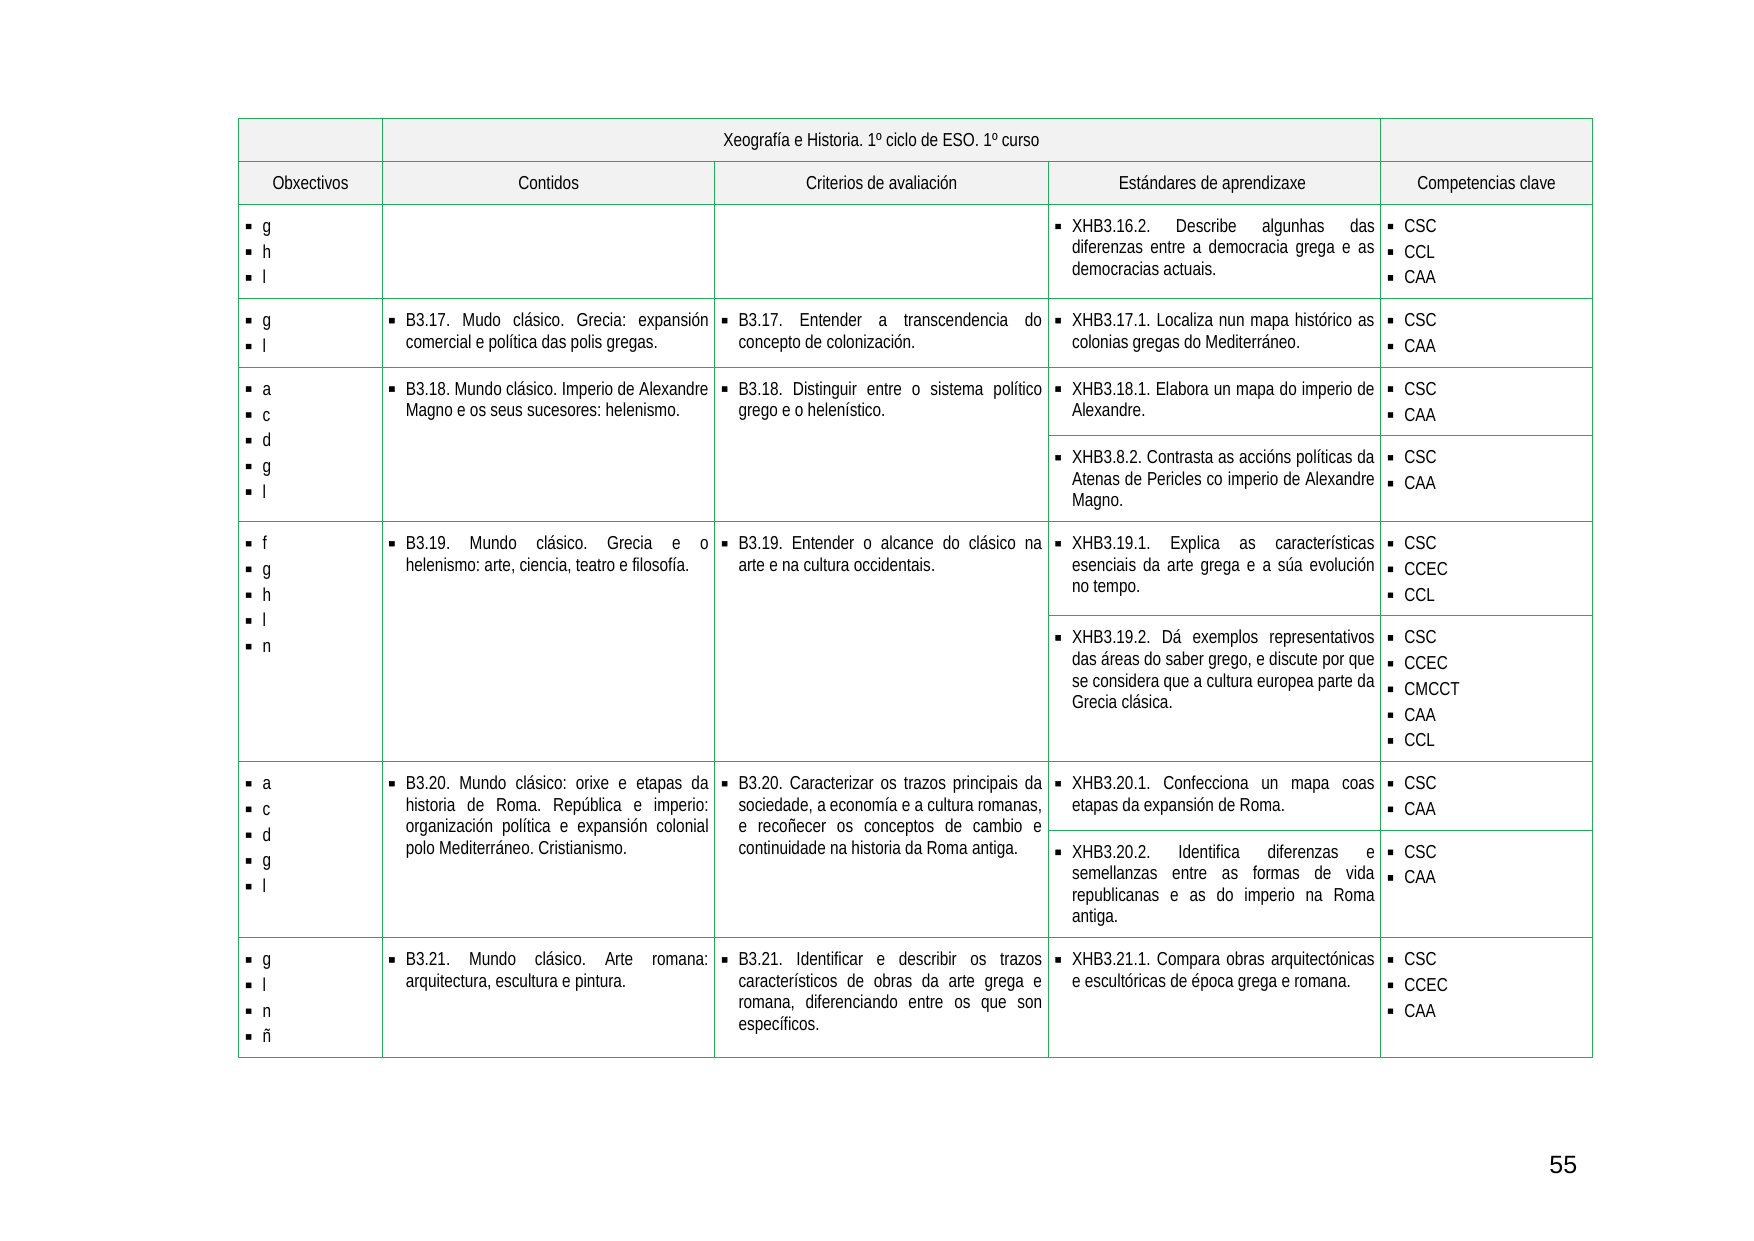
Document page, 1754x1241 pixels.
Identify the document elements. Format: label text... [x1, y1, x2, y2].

table_cell B3.20. Mundo clásico: orixe e etapas da historia de Roma. República e imperio: organización política e expansión colonial polo Mediterráneo. Cristianismo. [383, 762, 714, 937]
table_cell XHB3.20.2. Identifica diferenzas e semellanzas entre as formas de vida republicanas e as do imperio na Roma antiga. [1049, 831, 1380, 937]
table_header Xeografía e Historia. 1º ciclo de ESO. 1º curso [383, 119, 1380, 161]
table_cell a c d g h l [239, 205, 382, 298]
table_cell Contidos [383, 162, 714, 204]
table_cell f g h l n [239, 522, 382, 761]
table_cell CSC CAA [1381, 831, 1592, 937]
table_cell B3.18. Mundo clásico. Imperio de Alexandre Magno e os seus sucesores: helenismo. [383, 368, 714, 521]
table_cell XHB3.8.2. Contrasta as accións políticas da Atenas de Pericles co imperio de Alexandre Magno. [1049, 436, 1380, 521]
table_cell CSC CAA [1381, 436, 1592, 521]
table_cell B3.21. Identificar e describir os trazos característicos de obras da arte grega e romana, diferenciando entre os que son específicos. [715, 938, 1048, 1057]
table_cell CSC CCL CAA [1381, 205, 1592, 298]
table_cell B3.20. Caracterizar os trazos principais da sociedade, a economía e a cultura romanas, e recoñecer os conceptos de cambio e continuidade na historia da Roma antiga. [715, 762, 1048, 937]
table_cell [383, 205, 714, 298]
table_cell B3.19. Mundo clásico. Grecia e o helenismo: arte, ciencia, teatro e filosofía. [383, 522, 714, 761]
table_cell Criterios de avaliación [715, 162, 1048, 204]
table_cell CSC CCEC CMCCT CAA CCL [1381, 616, 1592, 761]
table_header [239, 119, 382, 161]
table_cell g l [239, 299, 382, 367]
table_cell B3.21. Mundo clásico. Arte romana: arquitectura, escultura e pintura. [383, 938, 714, 1057]
table_cell CSC CAA [1381, 762, 1592, 829]
table_header [1381, 119, 1592, 161]
table_cell CSC CAA [1381, 368, 1592, 435]
table_cell XHB3.20.1. Confecciona un mapa coas etapas da expansión de Roma. [1049, 762, 1380, 829]
table_cell XHB3.18.1. Elabora un mapa do imperio de Alexandre. [1049, 368, 1380, 435]
table_cell XHB3.17.1. Localiza nun mapa histórico as colonias gregas do Mediterráneo. [1049, 299, 1380, 367]
table_cell CSC CAA [1381, 299, 1592, 367]
table_cell XHB3.19.2. Dá exemplos representativos das áreas do saber grego, e discute por que se considera que a cultura europea parte da Grecia clásica. [1049, 616, 1380, 761]
table_cell Competencias clave [1381, 162, 1592, 204]
table_cell XHB3.19.1. Explica as características esenciais da arte grega e a súa evolución no tempo. [1049, 522, 1380, 615]
table_cell g l n ñ [239, 938, 382, 1057]
table_cell B3.18. Distinguir entre o sistema político grego e o helenístico. [715, 368, 1048, 521]
table_cell B3.17. Mudo clásico. Grecia: expansión comercial e política das polis gregas. [383, 299, 714, 367]
table_cell [715, 205, 1048, 298]
table_cell CSC CCEC CCL [1381, 522, 1592, 615]
table_cell XHB3.16.2. Describe algunhas das diferenzas entre a democracia grega e as democracias actuais. [1049, 205, 1380, 298]
table_cell B3.17. Entender a transcendencia do concepto de colonización. [715, 299, 1048, 367]
table_cell XHB3.21.1. Compara obras arquitectónicas e escultóricas de época grega e romana. [1049, 938, 1380, 1057]
table_cell Obxectivos [239, 162, 382, 204]
table_cell a c d g l [239, 368, 382, 521]
table_cell CSC CCEC CAA [1381, 938, 1592, 1057]
table_cell B3.19. Entender o alcance do clásico na arte e na cultura occidentais. [715, 522, 1048, 761]
table_cell Estándares de aprendizaxe [1049, 162, 1380, 204]
table_cell a c d g l [239, 762, 382, 937]
